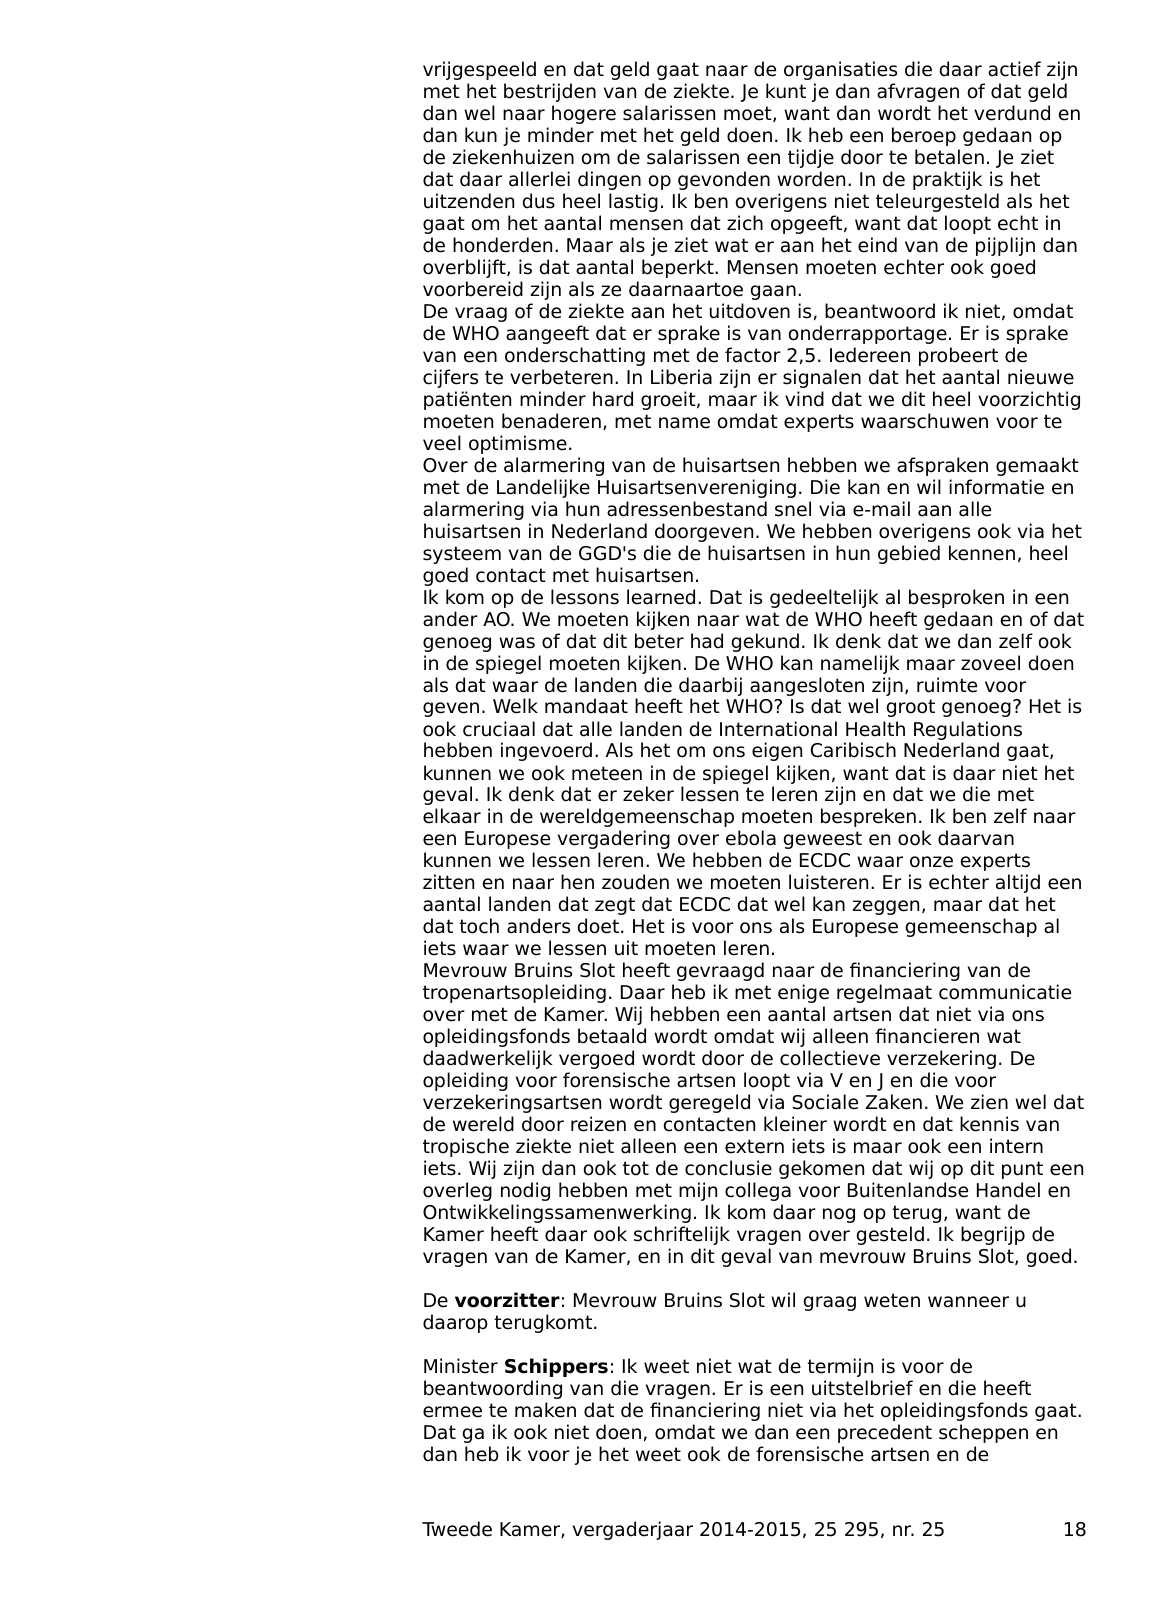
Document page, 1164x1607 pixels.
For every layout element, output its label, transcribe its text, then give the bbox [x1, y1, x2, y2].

text De vraag of de ziekte aan het uitdoven is, beantwoord ik niet, omdat de WHO aangeeft dat er sprake is van onderrapportage. Er is sprake van een onderschatting met de factor 2,5. Iedereen probeert de cijfers te verbeteren. In Liberia zijn er signalen dat het aantal nieuwe patiënten minder hard groeit, maar ik vind dat we dit heel voorzichtig moeten benaderen, met name omdat experts waarschuwen voor te veel optimisme. [422, 301, 1087, 455]
text Over de alarmering van de huisartsen hebben we afspraken gemaakt met de Landelijke Huisartsenvereniging. Die kan en wil informatie en alarmering via hun adressenbestand snel via e-mail aan alle huisartsen in Nederland doorgeven. We hebben overigens ook via het systeem van de GGD's die de huisartsen in hun gebied kennen, heel goed contact met huisartsen. [422, 455, 1087, 587]
text De voorzitter: Mevrouw Bruins Slot wil graag weten wanneer u daarop terugkomt. [422, 1290, 1087, 1334]
text Mevrouw Bruins Slot heeft gevraagd naar de financiering van de tropenartsopleiding. Daar heb ik met enige regelmaat communicatie over met de Kamer. Wij hebben een aantal artsen dat niet via ons opleidingsfonds betaald wordt omdat wij alleen financieren wat daadwerkelijk vergoed wordt door de collectieve verzekering. De opleiding voor forensische artsen loopt via V en J en die voor verzekeringsartsen wordt geregeld via Sociale Zaken. We zien wel dat de wereld door reizen en contacten kleiner wordt en dat kennis van tropische ziekte niet alleen een extern iets is maar ook een intern iets. Wij zijn dan ook tot de conclusie gekomen dat wij op dit punt een overleg nodig hebben met mijn collega voor Buitenlandse Handel en Ontwikkelingssamenwerking. Ik kom daar nog op terug, want de Kamer heeft daar ook schriftelijk vragen over gesteld. Ik begrijp de vragen van de Kamer, en in dit geval van mevrouw Bruins Slot, goed. [422, 960, 1087, 1268]
text Ik kom op de lessons learned. Dat is gedeeltelijk al besproken in een ander AO. We moeten kijken naar wat de WHO heeft gedaan en of dat genoeg was of dat dit beter had gekund. Ik denk dat we dan zelf ook in de spiegel moeten kijken. De WHO kan namelijk maar zoveel doen als dat waar de landen die daarbij aangesloten zijn, ruimte voor geven. Welk mandaat heeft het WHO? Is dat wel groot genoeg? Het is ook cruciaal dat alle landen de International Health Regulations hebben ingevoerd. Als het om ons eigen Caribisch Nederland gaat, kunnen we ook meteen in de spiegel kijken, want dat is daar niet het geval. Ik denk dat er zeker lessen te leren zijn en dat we die met elkaar in de wereldgemeenschap moeten bespreken. Ik ben zelf naar een Europese vergadering over ebola geweest en ook daarvan kunnen we lessen leren. We hebben de ECDC waar onze experts zitten en naar hen zouden we moeten luisteren. Er is echter altijd een aantal landen dat zegt dat ECDC dat wel kan zeggen, maar dat het dat toch anders doet. Het is voor ons als Europese gemeenschap al iets waar we lessen uit moeten leren. [422, 587, 1087, 960]
text Minister Schippers: Ik weet niet wat de termijn is voor de beantwoording van die vragen. Er is een uitstelbrief en die heeft ermee te maken dat de financiering niet via het opleidingsfonds gaat. Dat ga ik ook niet doen, omdat we dan een precedent scheppen en dan heb ik voor je het weet ook de forensische artsen en de [422, 1356, 1087, 1466]
text vrijgespeeld en dat geld gaat naar de organisaties die daar actief zijn met het bestrijden van de ziekte. Je kunt je dan afvragen of dat geld dan wel naar hogere salarissen moet, want dan wordt het verdund en dan kun je minder met het geld doen. Ik heb een beroep gedaan op de ziekenhuizen om de salarissen een tijdje door te betalen. Je ziet dat daar allerlei dingen op gevonden worden. In de praktijk is het uitzenden dus heel lastig. Ik ben overigens niet teleurgesteld als het gaat om het aantal mensen dat zich opgeeft, want dat loopt echt in de honderden. Maar als je ziet wat er aan het eind van de pijplijn dan overblijft, is dat aantal beperkt. Mensen moeten echter ook goed voorbereid zijn als ze daarnaartoe gaan. [422, 59, 1087, 301]
